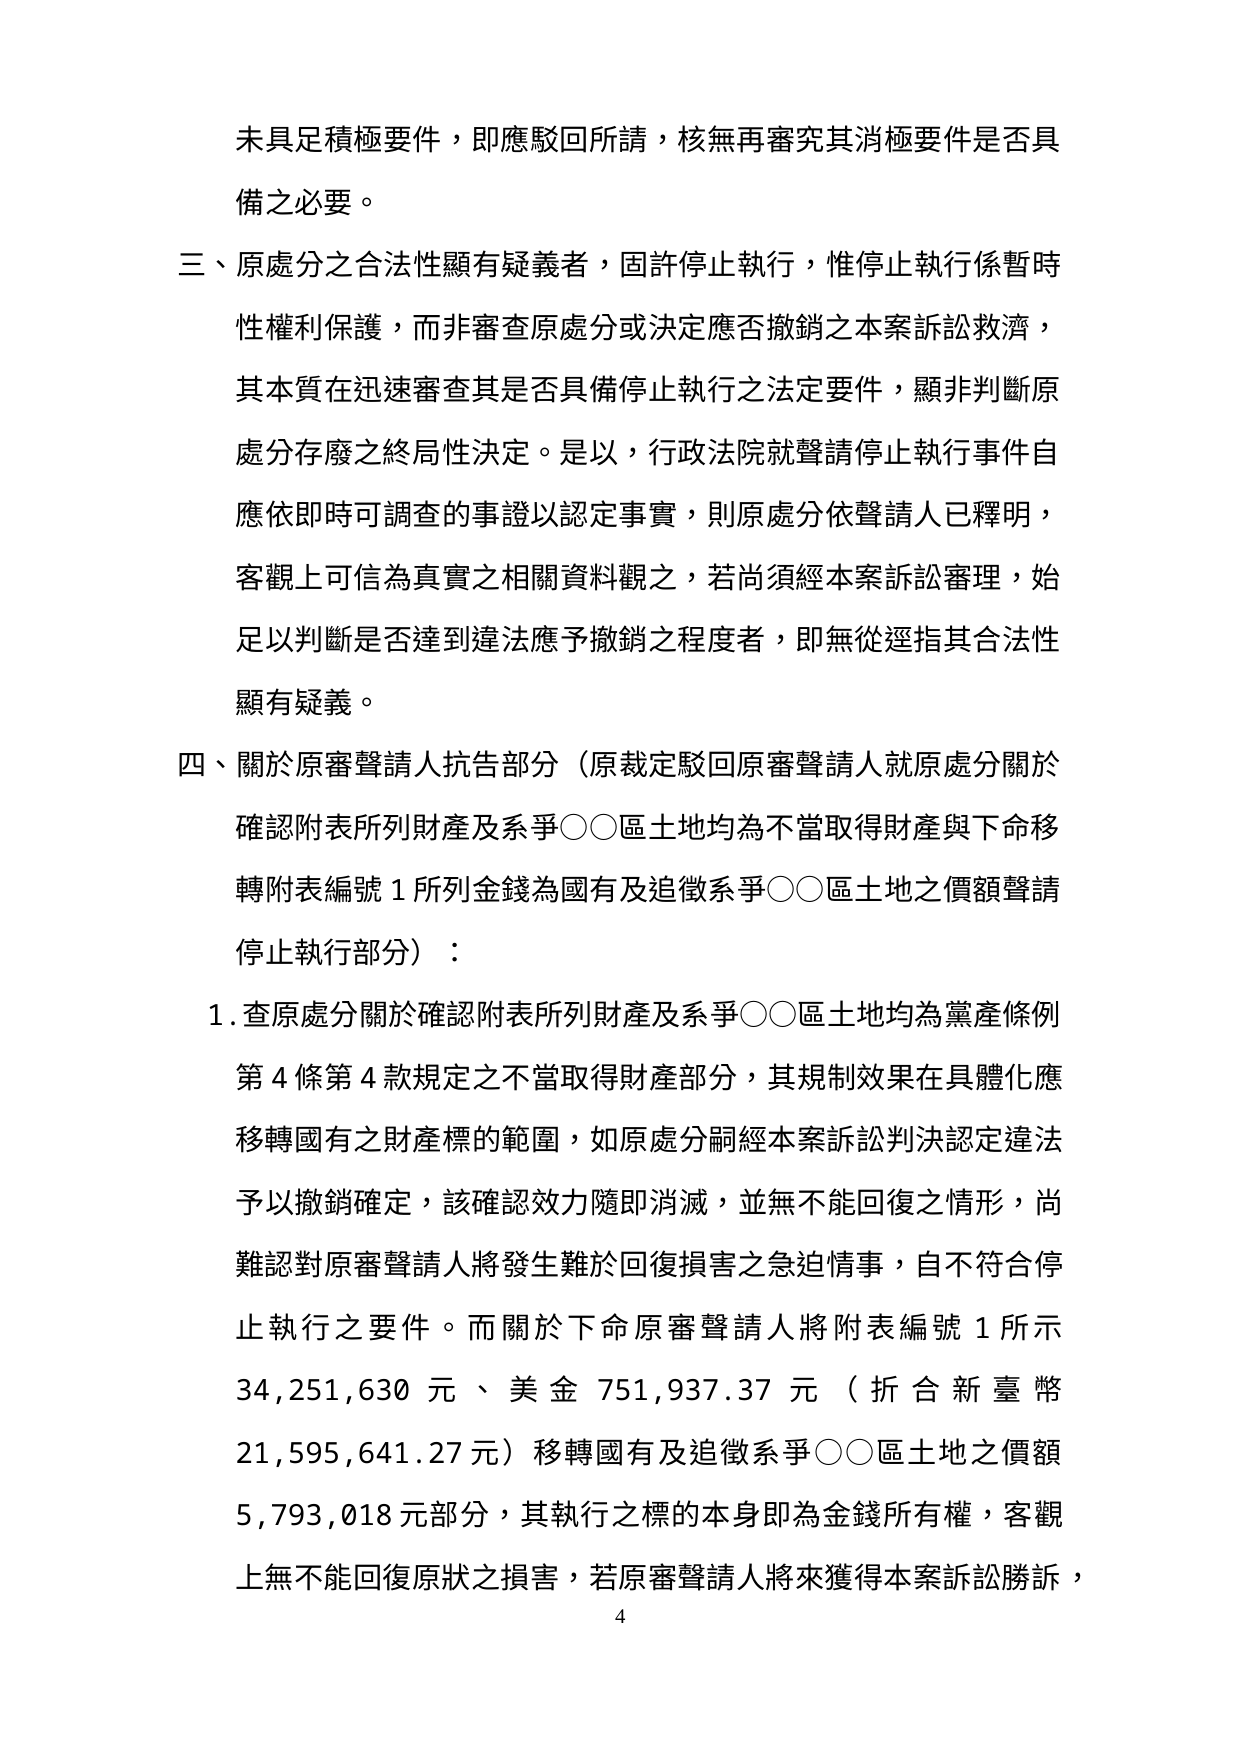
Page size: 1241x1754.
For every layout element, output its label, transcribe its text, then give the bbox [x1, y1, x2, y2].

text 三、原處分之合法性顯有疑義者，固許停止執行，惟停止執行係暫時性權利保護，而非審查原處分或決定應否撤銷之本案訴訟救濟，其本質在迅速審查其是否具備停止執行之法定要件，顯非判斷原處分存廢之終局性決定。是以，行政法院就聲請停止執行事件自應依即時可調查的事證以認定事實，則原處分依聲請人已釋明，客觀上可信為真實之相關資料觀之，若尚須經本案訴訟審理，始足以判斷是否達到違法應予撤銷之程度者，即無從逕指其合法性顯有疑義。 [177, 221, 1063, 721]
text 四、關於原審聲請人抗告部分（原裁定駁回原審聲請人就原處分關於確認附表所列財產及系爭○○區土地均為不當取得財產與下命移轉附表編號1所列金錢為國有及追徵系爭○○區土地之價額聲請停止執行部分）： [177, 721, 1063, 971]
text 1.查原處分關於確認附表所列財產及系爭○○區土地均為黨產條例第4條第4款規定之不當取得財產部分，其規制效果在具體化應移轉國有之財產標的範圍，如原處分嗣經本案訴訟判決認定違法予以撤銷確定，該確認效力隨即消滅，並無不能回復之情形，尚難認對原審聲請人將發生難於回復損害之急迫情事，自不符合停止執行之要件。而關於下命原審聲請人將附表編號1所示34,251,630元、美金751,937.37元（折合新臺幣21,595,641.27元）移轉國有及追徵系爭○○區土地之價額5,793,018元部分，其執行之標的本身即為金錢所有權，客觀上無不能回復原狀之損害，若原審聲請人將來獲得本案訴訟勝訴，衡諸國家資力明顯足以完全賠償至明。是以，原裁定駁回原審聲請人此部分停止執行之聲請，已論明：⑴黨產條例僅係處理政黨及其附隨組織過去取得之不當財產，將其回復為財產秩序應有之狀態，並不涉及對現在之政黨、附隨組織有何名譽上之評價，黨產條例之規範亦經司法院釋字第793號認定為合憲，故原審聲請人應無受聲譽損害而難於回復的問題。原審相對人以原處分確認附表所示之財產及前開○○土地為黨產條例第4條第4款所定「不當取得財產」部分，為確認處分，係無待執行即可發生法律效果之行政處分，如原處分經本案訴訟認屬違法而判決撤銷確定，該確認效力即予消滅，論理上並無不能回復之情形。原處分上開確認部分並未限制原審聲請人之業務推動，其規制效力僅針對原審聲請人之資產為不當財產之認定，從而，原處分確認附表財產為不當取得之財產後，既猶須命原審聲請人將其移轉為國有，則對原審聲請人財產權具實質影響者，當為命移轉國有之下命處分部分，足認原處分關於確認處分部分之效力，對原審聲請人尚無發生難以回復損害之急迫情形。又原審聲請人除原處分確認為不當取得之財產外，尚有其他財產可資運用，觀諸最近3年之資產負債表，並參酌兩造主張，以原審聲請人現金存款，並包括可供動用屬於定存之準備基金，扣除原處分確認之不當取得財產後，原審聲請人可資運用之短期資產應在近3.9億元至4.43億元之間，而原審聲請人仍每年持續有捐款收入，依其提出之預算執行情形報表，107年度、108年度及109年度之捐款收入依序為6,581,827元、3,570,700元及4,214,445元，足見原處分認定以外之財產尚能用於持續推動原審聲請人之章程任務，不致使原審聲請人之業務停擺，並導致人格消滅，故此部分並無難於回復之損害。⑵黨產條例第5條第1項、第6條第1項第3項、第9條第1項等規定，僅對所涉政黨或附隨組織之不當財產有相關權利之限制，除此之外，該條例並無何條文涉及政黨或附隨組織之存廢、從事社會活動等領域，原處分之執行究竟如何影響原審聲請人之結社自由、言論自由與權利，既未經原審聲請人提出資料說明，自無從審酌判斷。所謂難於回復之損害，本係指原審聲請人私利益之喪失，與其從事社會公益事業活動所能創造之公共利益無涉，即使原審聲請人因原處分致影響從事章程活動減少，致使弱勢團體受到傷害，亦非屬原審聲請人之損害。至於原審聲請人所聘雇之勞工之權益，非屬原審聲請人本身因原處分停止執行所受之損害，原審聲請人據此主張有難以回復之損害，要屬無稽。⑶原處分命原審聲請人將如附表編號1所示金錢移轉國有，並追徵系爭○○區土地之價額，共計61,640,289.27元，係屬金錢移轉之財產權損害，以原審聲請人現有可供利用之現金（含定存準備基金），即足以履行，且若原審聲請人未來於本案訴訟中獲致勝訴，對於原審相對人及國家而言，衡情並非難以賠償，應無難於回復損害之情事。原審聲請人此部分之聲請應予駁回等理由，核諸前開規定及說明，於法並無不合。 [207, 971, 1063, 1596]
text 二、行政訴訟法第116條創設停止執行制度之目的在於避免本案撤銷訴訟判決確定之前，受處分人因原處分之執行，遭受難於回復之損害，先行給予暫時權利保護。該條第3項所謂「難於回復之損害」係指該損害於本案訴訟勝訴後，不能獲得回復原狀，或不能以金錢賠償，或依一般社會通念，回復有相當程度之困難而言。受處分人因原處分之執行所受損害是否達到難於回復之程度，應就個案具體事實為整體觀察與綜合評價，如不能認定其有非停止原處分執行，將發生難於回復之損害，聲請停止執行即不為法所許。又同項但書所稱「但於公益有重大影響者，不在此限。」意指原處分或決定之執行雖符合「將發生難於回復之損害且有急迫情事」之積極要件，但如具備「對公益有重大影響」之消極要件，仍不許裁定停止執行而言。易言之，聲請停止原處分執行事件如未具足積極要件，即應駁回所請，核無再審究其消極要件是否具備之必要。 [177, 96, 1063, 221]
